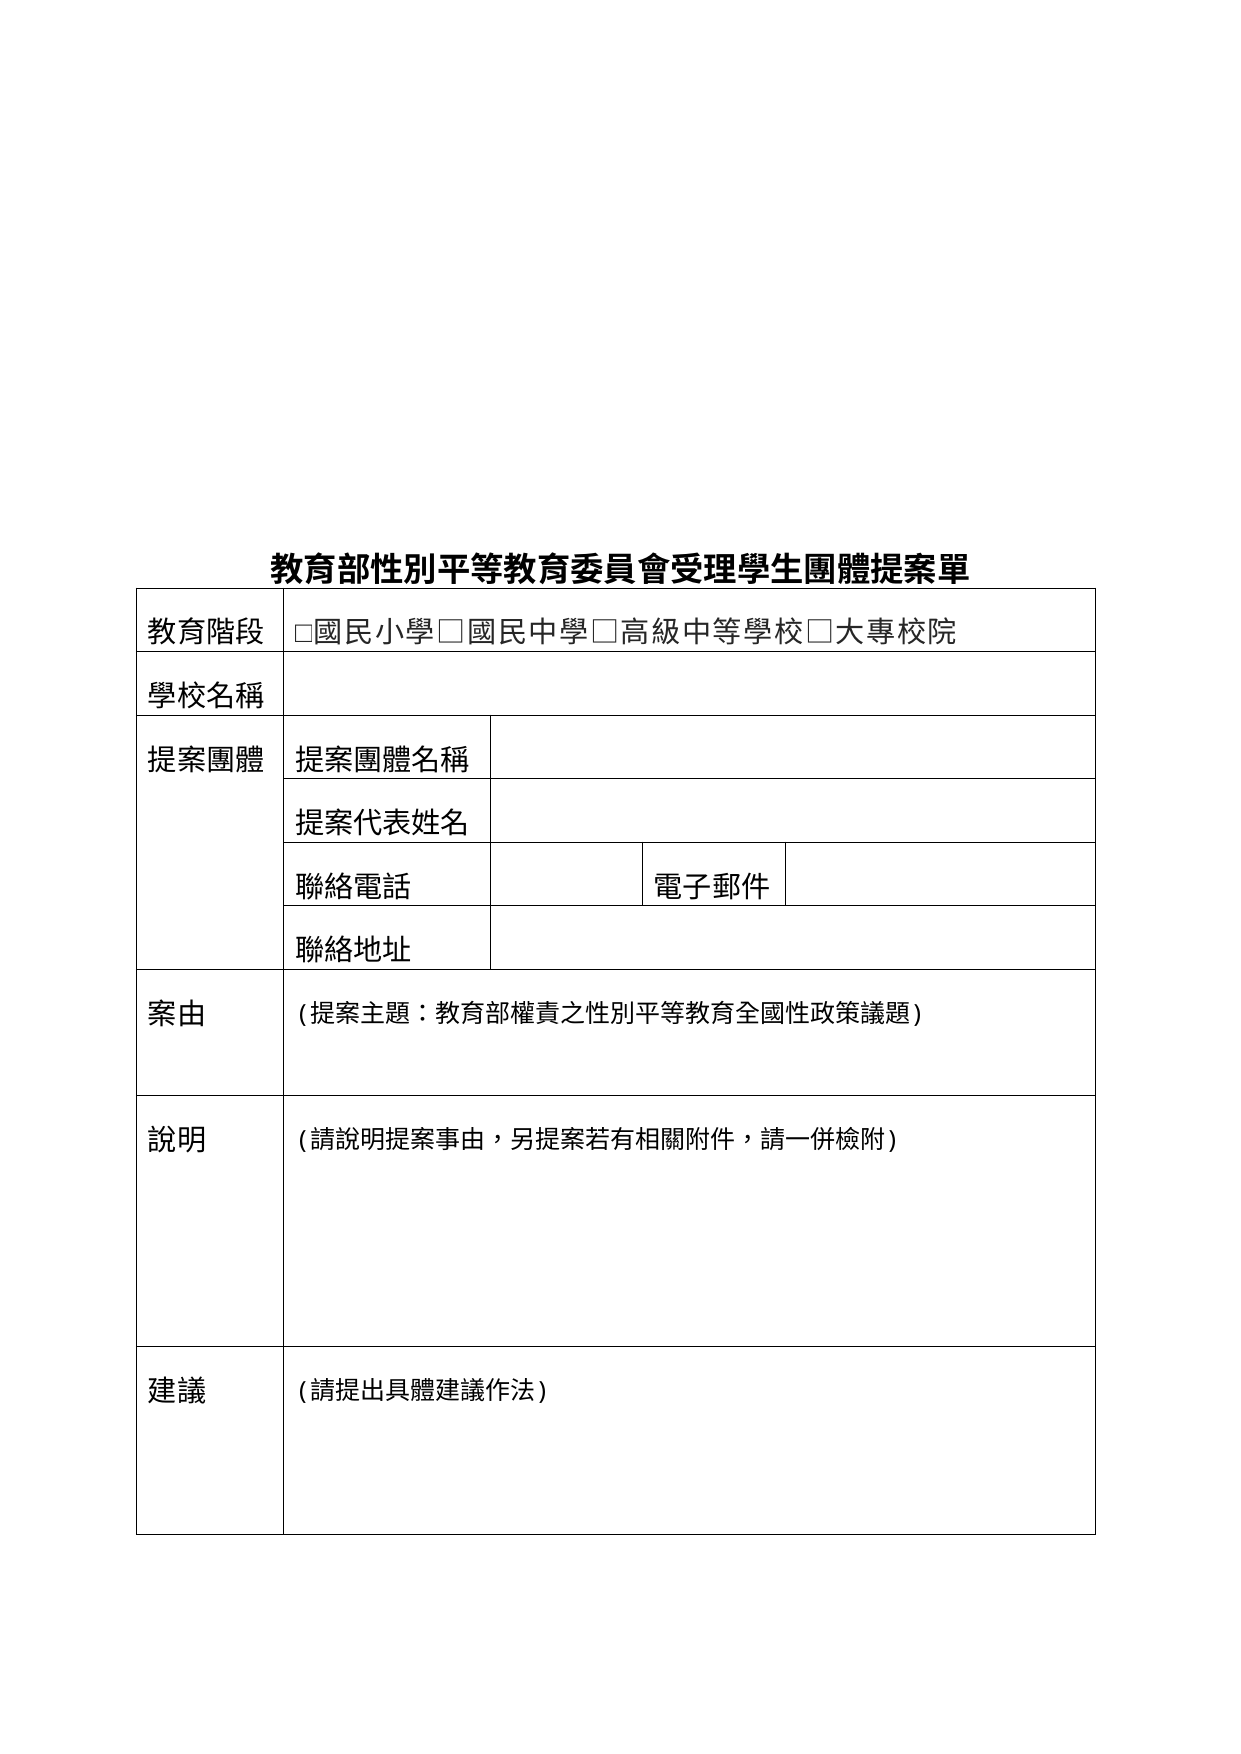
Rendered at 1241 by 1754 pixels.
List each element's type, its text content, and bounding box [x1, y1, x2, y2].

table_cell [786, 843, 1095, 905]
table_cell 聯絡電話 [284, 843, 490, 905]
table_cell [491, 779, 1095, 842]
table_cell [491, 906, 1095, 969]
table_cell 聯絡地址 [284, 906, 490, 969]
table_cell [284, 652, 1095, 714]
table_cell [491, 716, 1095, 778]
table_cell 電子郵件 [643, 843, 785, 905]
table_cell 建議 [137, 1347, 283, 1534]
text 教育部性別平等教育委員會受理學生團體提案單 [136, 525, 1104, 587]
table_cell 案由 [137, 970, 283, 1095]
table_cell [491, 843, 642, 905]
table_cell 提案團體 [137, 716, 283, 969]
table_cell 提案代表姓名 [284, 779, 490, 842]
table_header 教育階段 [137, 589, 283, 651]
table_cell 提案團體名稱 [284, 716, 490, 778]
table_cell 說明 [137, 1096, 283, 1346]
table_header □國民小學□國民中學□高級中等學校□大專校院 [284, 589, 1095, 651]
table_cell (請說明提案事由，另提案若有相關附件，請一併檢附) [284, 1096, 1095, 1346]
table_cell (提案主題：教育部權責之性別平等教育全國性政策議題) [284, 970, 1095, 1095]
table_cell (請提出具體建議作法) [284, 1347, 1095, 1534]
table_cell 學校名稱 [137, 652, 283, 714]
